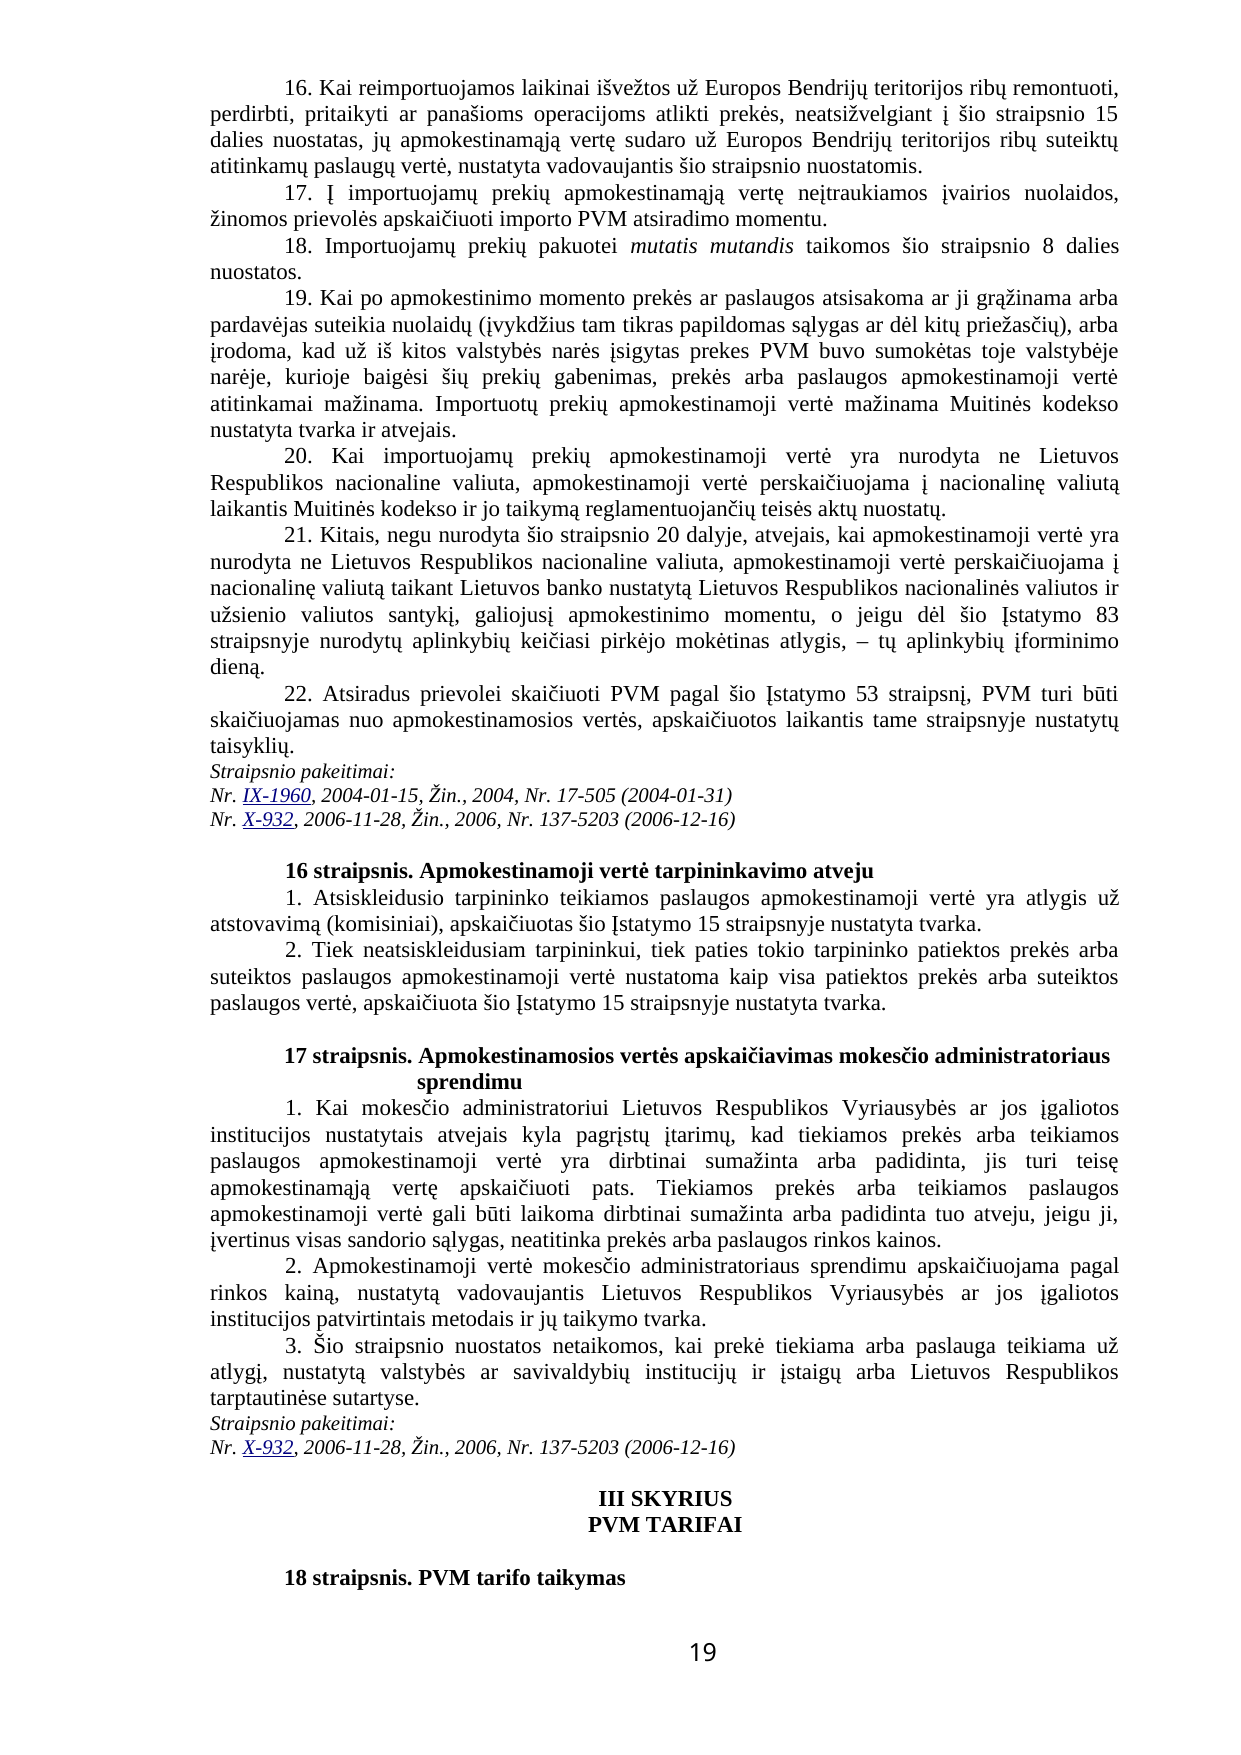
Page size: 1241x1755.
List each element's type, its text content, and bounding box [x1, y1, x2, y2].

text 17 straipsnis. Apmokestinamosios vertės apskaičiavimas mokesčio administratoriaus [210, 1042, 1120, 1068]
text 19. Kai po apmokestinimo momento prekės ar paslaugos atsisakoma ar ji grąžinama arba pardavėjas suteikia nuolaidų (įvykdžius tam tikras papildomas sąlygas ar dėl kitų priežasčių), arba įrodoma, kad už iš kitos valstybės narės įsigytas prekes PVM buvo sumokėtas toje valstybėje narėje, kurioje baigėsi šių prekių gabenimas, prekės arba paslaugos apmokestinamoji vertė atitinkamai mažinama. Importuotų prekių apmokestinamoji vertė mažinama Muitinės kodekso nustatyta tvarka ir atvejais. [210, 284, 1120, 442]
text Straipsnio pakeitimai: [210, 759, 1120, 783]
text 16 straipsnis. Apmokestinamoji vertė tarpininkavimo atveju [210, 857, 1120, 884]
text III SKYRIUS [210, 1485, 1120, 1512]
text 17. Į importuojamų prekių apmokestinamąją vertę neįtraukiamos įvairios nuolaidos, žinomos prievolės apskaičiuoti importo PVM atsiradimo momentu. [210, 179, 1120, 232]
text 18 straipsnis. PVM tarifo taikymas [210, 1564, 1120, 1591]
text sprendimu [210, 1068, 1120, 1094]
text 1. Atsiskleidusio tarpininko teikiamos paslaugos apmokestinamoji vertė yra atlygis už atstovavimą (komisiniai), apskaičiuotas šio Įstatymo 15 straipsnyje nustatyta tvarka. [210, 884, 1120, 936]
text 22. Atsiradus prievolei skaičiuoti PVM pagal šio Įstatymo 53 straipsnį, PVM turi būti skaičiuojamas nuo apmokestinamosios vertės, apskaičiuotos laikantis tame straipsnyje nustatytų taisyklių. [210, 680, 1120, 759]
text 21. Kitais, negu nurodyta šio straipsnio 20 dalyje, atvejais, kai apmokestinamoji vertė yra nurodyta ne Lietuvos Respublikos nacionaline valiuta, apmokestinamoji vertė perskaičiuojama į nacionalinę valiutą taikant Lietuvos banko nustatytą Lietuvos Respublikos nacionalinės valiutos ir užsienio valiutos santykį, galiojusį apmokestinimo momentu, o jeigu dėl šio Įstatymo 83 straipsnyje nurodytų aplinkybių keičiasi pirkėjo mokėtinas atlygis, – tų aplinkybių įforminimo dieną. [210, 522, 1120, 680]
text 2. Tiek neatsiskleidusiam tarpininkui, tiek paties tokio tarpininko patiektos prekės arba suteiktos paslaugos apmokestinamoji vertė nustatoma kaip visa patiektos prekės arba suteiktos paslaugos vertė, apskaičiuota šio Įstatymo 15 straipsnyje nustatyta tvarka. [210, 936, 1120, 1015]
text 1. Kai mokesčio administratoriui Lietuvos Respublikos Vyriausybės ar jos įgaliotos institucijos nustatytais atvejais kyla pagrįstų įtarimų, kad tiekiamos prekės arba teikiamos paslaugos apmokestinamoji vertė yra dirbtinai sumažinta arba padidinta, jis turi teisę apmokestinamąją vertę apskaičiuoti pats. Tiekiamos prekės arba teikiamos paslaugos apmokestinamoji vertė gali būti laikoma dirbtinai sumažinta arba padidinta tuo atveju, jeigu ji, įvertinus visas sandorio sąlygas, neatitinka prekės arba paslaugos rinkos kainos. [210, 1094, 1120, 1253]
text Straipsnio pakeitimai: [210, 1411, 1120, 1435]
text 20. Kai importuojamų prekių apmokestinamoji vertė yra nurodyta ne Lietuvos Respublikos nacionaline valiuta, apmokestinamoji vertė perskaičiuojama į nacionalinę valiutą laikantis Muitinės kodekso ir jo taikymą reglamentuojančių teisės aktų nuostatų. [210, 442, 1120, 522]
text 16. Kai reimportuojamos laikinai išvežtos už Europos Bendrijų teritorijos ribų remontuoti, perdirbti, pritaikyti ar panašioms operacijoms atlikti prekės, neatsižvelgiant į šio straipsnio 15 dalies nuostatas, jų apmokestinamąją vertę sudaro už Europos Bendrijų teritorijos ribų suteiktų atitinkamų paslaugų vertė, nustatyta vadovaujantis šio straipsnio nuostatomis. [210, 73, 1120, 179]
text Nr. X-932, 2006-11-28, Žin., 2006, Nr. 137-5203 (2006-12-16) [210, 807, 1120, 831]
text PVM TARIFAI [210, 1512, 1120, 1538]
text 3. Šio straipsnio nuostatos netaikomos, kai prekė tiekiama arba paslauga teikiama už atlygį, nustatytą valstybės ar savivaldybių institucijų ir įstaigų arba Lietuvos Respublikos tarptautinėse sutartyse. [210, 1332, 1120, 1411]
text 18. Importuojamų prekių pakuotei mutatis mutandis taikomos šio straipsnio 8 dalies nuostatos. [210, 232, 1120, 284]
text 2. Apmokestinamoji vertė mokesčio administratoriaus sprendimu apskaičiuojama pagal rinkos kainą, nustatytą vadovaujantis Lietuvos Respublikos Vyriausybės ar jos įgaliotos institucijos patvirtintais metodais ir jų taikymo tvarka. [210, 1253, 1120, 1332]
text Nr. IX-1960, 2004-01-15, Žin., 2004, Nr. 17-505 (2004-01-31) [210, 783, 1120, 807]
text Nr. X-932, 2006-11-28, Žin., 2006, Nr. 137-5203 (2006-12-16) [210, 1435, 1120, 1459]
